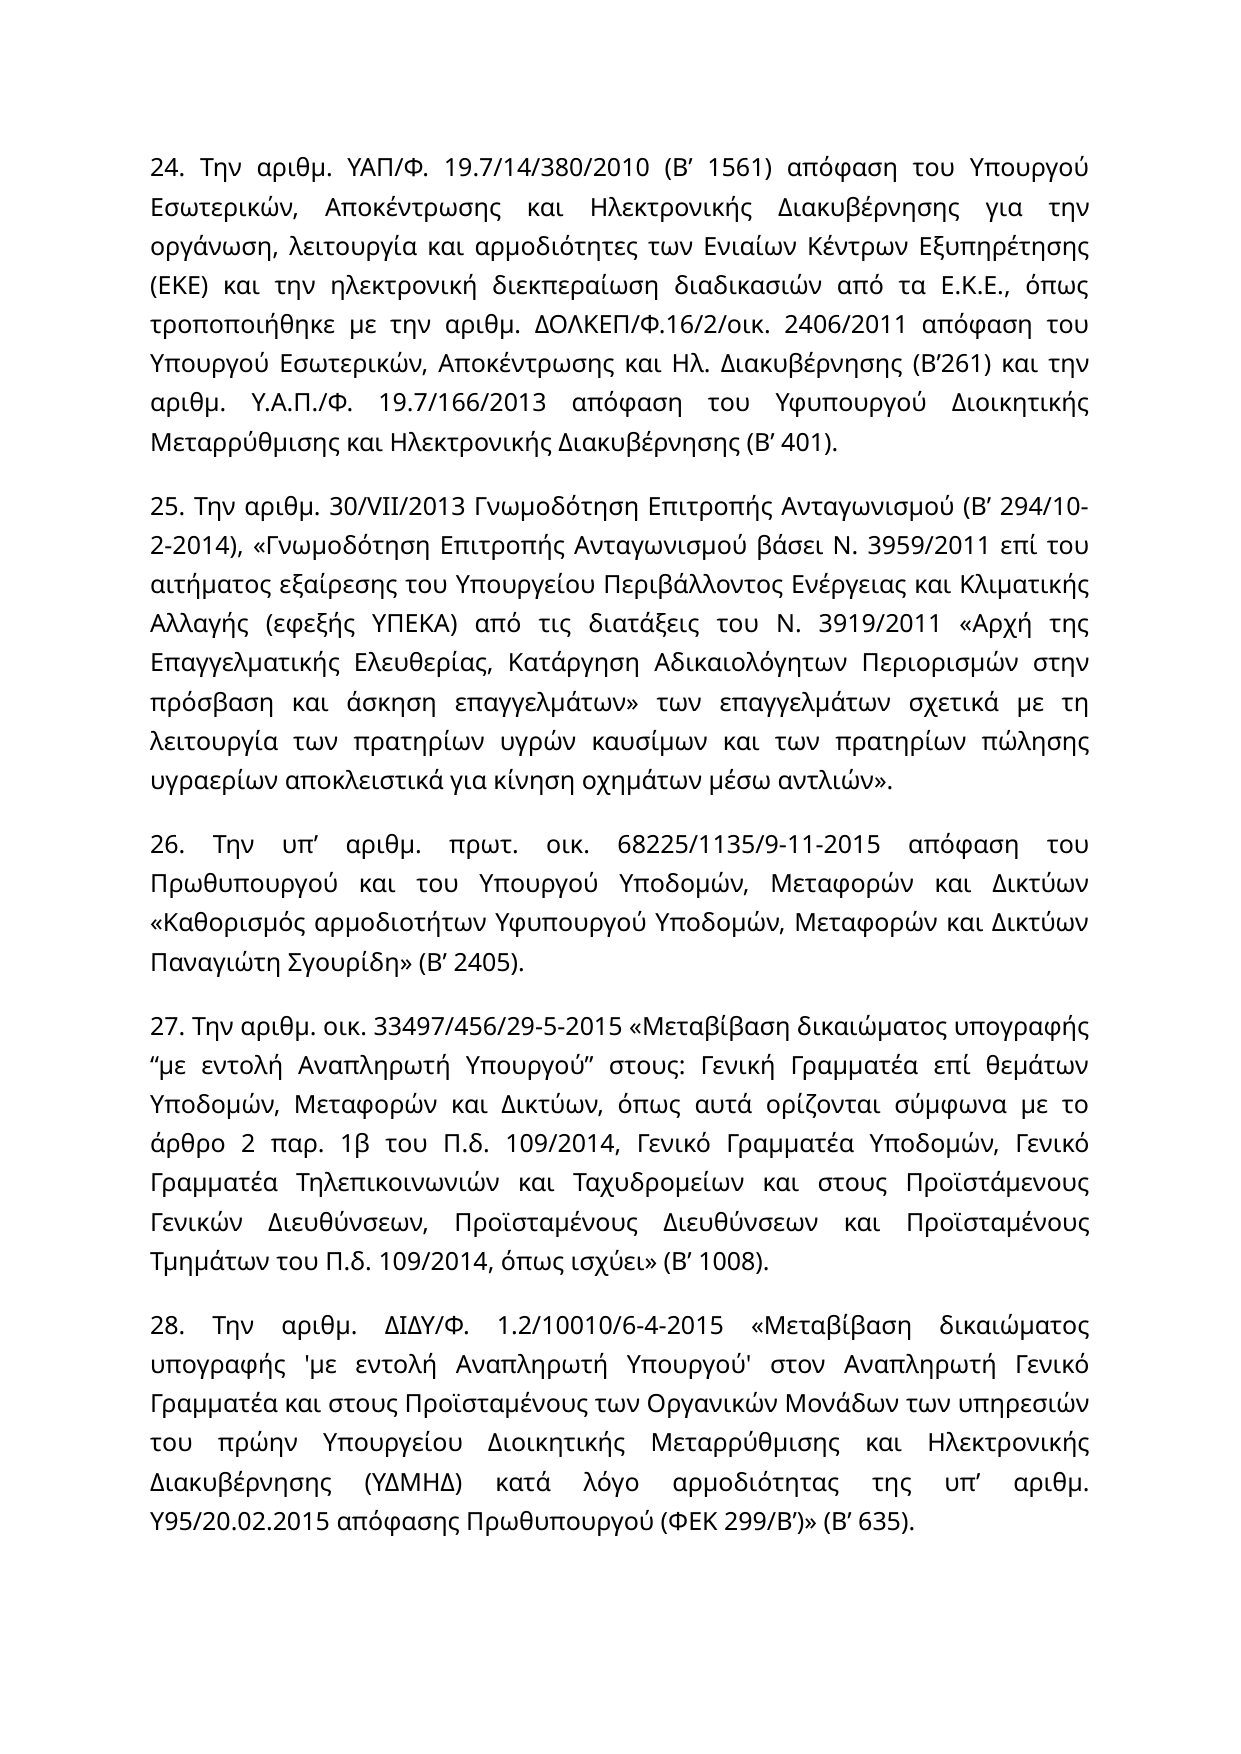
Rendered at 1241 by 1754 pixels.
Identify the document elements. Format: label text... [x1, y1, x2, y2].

text 25. Την αριθμ. 30/VII/2013 Γνωμοδότηση Επιτροπής Ανταγωνισμού (Β’ 294/10-2-2014), «Γνωμοδότηση Επιτροπής Ανταγωνισμού βάσει Ν. 3959/2011 επί του αιτήματος εξαίρεσης του Υπουργείου Περιβάλλοντος Ενέργειας και Κλιματικής Αλλαγής (εφεξής ΥΠΕΚΑ) από τις διατάξεις του Ν. 3919/2011 «Αρχή της Επαγγελματικής Ελευθερίας, Κατάργηση Αδικαιολόγητων Περιορισμών στην πρόσβαση και άσκηση επαγγελμάτων» των επαγγελμάτων σχετικά με τη λειτουργία των πρατηρίων υγρών καυσίμων και των πρατηρίων πώλησης υγραερίων αποκλειστικά για κίνηση οχημάτων μέσω αντλιών». [150, 488, 1090, 797]
text 27. Την αριθμ. οικ. 33497/456/29-5-2015 «Μεταβίβαση δικαιώματος υπογραφής “με εντολή Αναπληρωτή Υπουργού” στους: Γενική Γραμματέα επί θεμάτων Υποδομών, Μεταφορών και Δικτύων, όπως αυτά ορίζονται σύμφωνα με το άρθρο 2 παρ. 1β του Π.δ. 109/2014, Γενικό Γραμματέα Υποδομών, Γενικό Γραμματέα Τηλεπικοινωνιών και Ταχυδρομείων και στους Προϊστάμενους Γενικών Διευθύνσεων, Προϊσταμένους Διευθύνσεων και Προϊσταμένους Τμημάτων του Π.δ. 109/2014, όπως ισχύει» (Β’ 1008). [150, 1008, 1090, 1277]
text 24. Την αριθμ. ΥΑΠ/Φ. 19.7/14/380/2010 (Β’ 1561) απόφαση του Υπουργού Εσωτερικών, Αποκέντρωσης και Ηλεκτρονικής Διακυβέρνησης για την οργάνωση, λειτουργία και αρμοδιότητες των Ενιαίων Κέντρων Εξυπηρέτησης (ΕΚΕ) και την ηλεκτρονική διεκπεραίωση διαδικασιών από τα Ε.Κ.Ε., όπως τροποποιήθηκε με την αριθμ. ΔΟΛΚΕΠ/Φ.16/2/οικ. 2406/2011 απόφαση του Υπουργού Εσωτερικών, Αποκέντρωσης και Ηλ. Διακυβέρνησης (Β’261) και την αριθμ. Υ.Α.Π./Φ. 19.7/166/2013 απόφαση του Υφυπουργού Διοικητικής Μεταρρύθμισης και Ηλεκτρονικής Διακυβέρνησης (Β’ 401). [150, 150, 1090, 458]
text 26. Την υπ’ αριθμ. πρωτ. οικ. 68225/1135/9-11-2015 απόφαση του Πρωθυπουργού και του Υπουργού Υποδομών, Μεταφορών και Δικτύων «Καθορισμός αρμοδιοτήτων Υφυπουργού Υποδομών, Μεταφορών και Δικτύων Παναγιώτη Σγουρίδη» (Β’ 2405). [150, 827, 1090, 978]
text 28. Την αριθμ. ΔΙΔΥ/Φ. 1.2/10010/6-4-2015 «Μεταβίβαση δικαιώματος υπογραφής 'με εντολή Αναπληρωτή Υπουργού' στον Αναπληρωτή Γενικό Γραμματέα και στους Προϊσταμένους των Οργανικών Μονάδων των υπηρεσιών του πρώην Υπουργείου Διοικητικής Μεταρρύθμισης και Ηλεκτρονικής Διακυβέρνησης (ΥΔΜΗΔ) κατά λόγο αρμοδιότητας της υπ’ αριθμ. Υ95/20.02.2015 απόφασης Πρωθυπουργού (ΦΕΚ 299/Β’)» (Β’ 635). [150, 1307, 1090, 1537]
